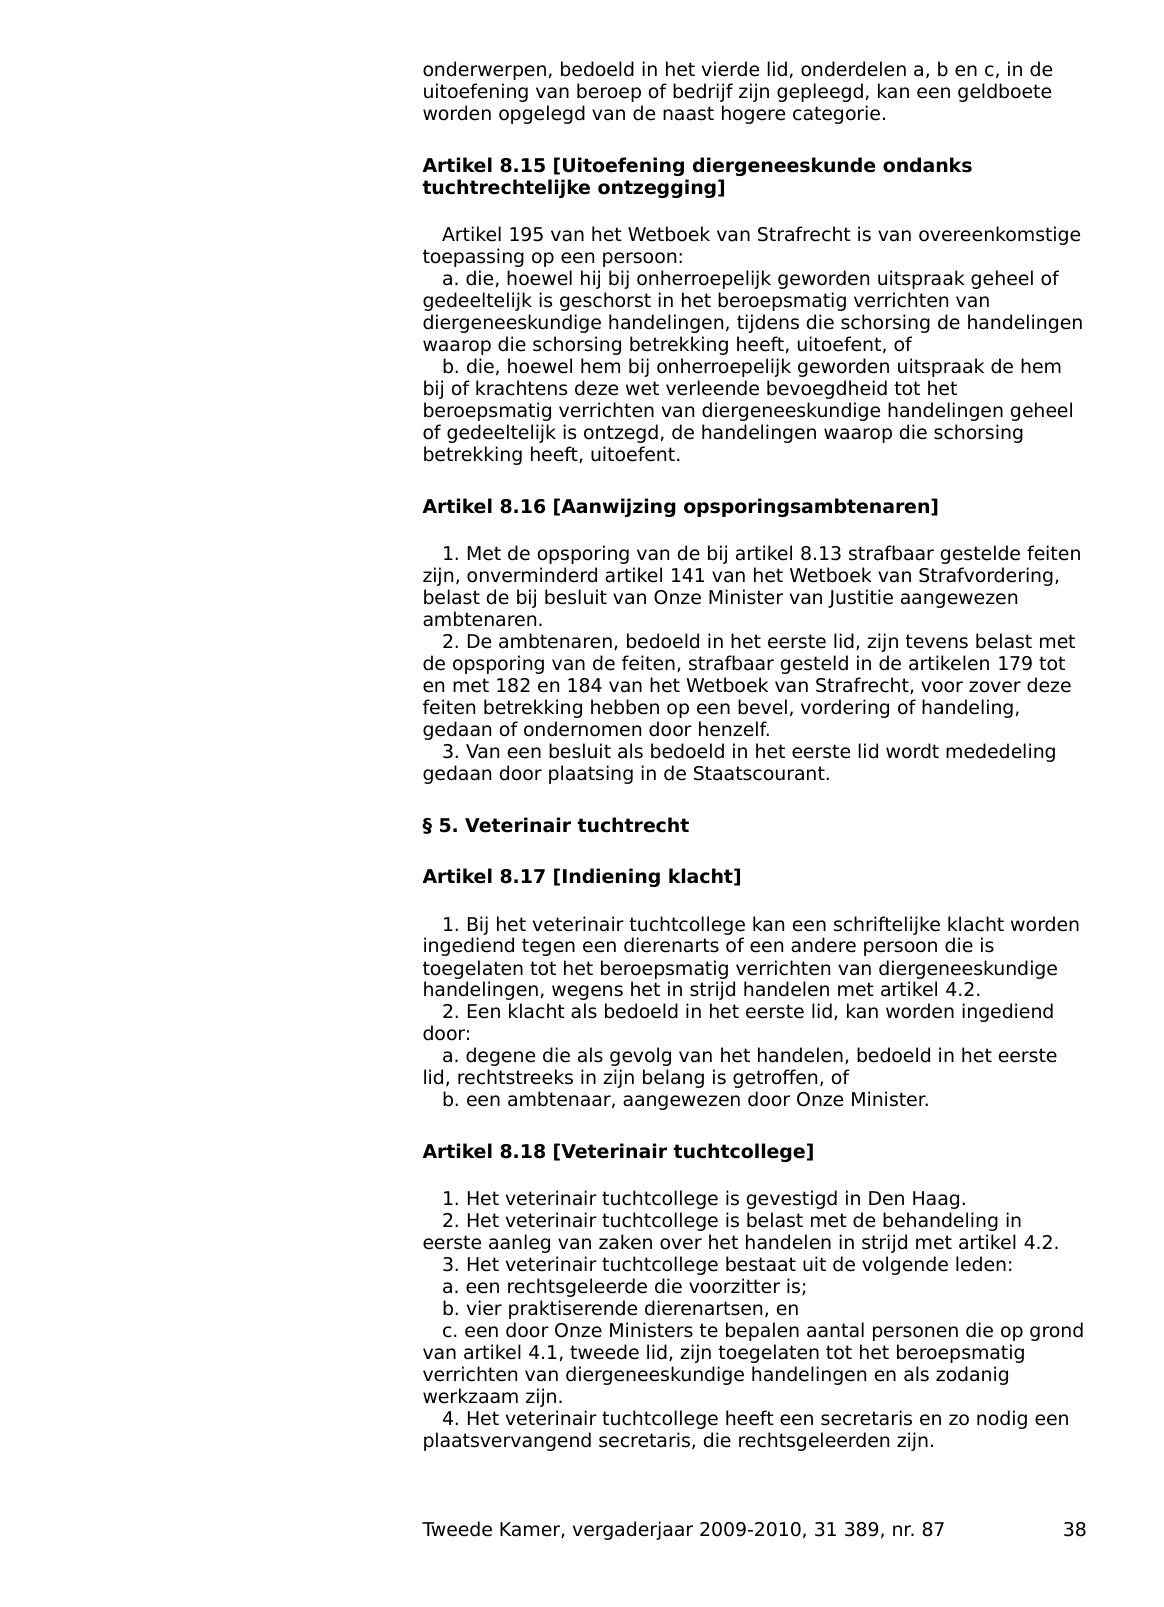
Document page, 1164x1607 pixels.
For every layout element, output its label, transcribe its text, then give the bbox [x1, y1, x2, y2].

subtitle Artikel 8.15 [Uitoefening diergeneeskunde ondanks tuchtrechtelijke ontzegging] [422, 155, 1087, 199]
subtitle Artikel 8.17 [Indiening klacht] [422, 866, 1087, 888]
text 2. Een klacht als bedoeld in het eerste lid, kan worden ingediend door: [422, 1001, 1087, 1045]
text 2. Het veterinair tuchtcollege is belast met de behandeling in eerste aanleg van zaken over het handelen in strijd met artikel 4.2. [422, 1210, 1087, 1254]
text a. die, hoewel hij bij onherroepelijk geworden uitspraak geheel of gedeeltelijk is geschorst in het beroepsmatig verrichten van diergeneeskundige handelingen, tijdens die schorsing de handelingen waarop die schorsing betrekking heeft, uitoefent, of [422, 268, 1087, 356]
text Artikel 195 van het Wetboek van Strafrecht is van overeenkomstige toepassing op een persoon: [422, 224, 1087, 268]
text b. vier praktiserende dierenartsen, en [422, 1298, 1087, 1320]
subtitle Artikel 8.16 [Aanwijzing opsporingsambtenaren] [422, 496, 1087, 518]
text 1. Bij het veterinair tuchtcollege kan een schriftelijke klacht worden ingediend tegen een dierenarts of een andere persoon die is toegelaten tot het beroepsmatig verrichten van diergeneeskundige handelingen, wegens het in strijd handelen met artikel 4.2. [422, 913, 1087, 1001]
text a. een rechtsgeleerde die voorzitter is; [422, 1276, 1087, 1298]
text c. een door Onze Ministers te bepalen aantal personen die op grond van artikel 4.1, tweede lid, zijn toegelaten tot het beroepsmatig verrichten van diergeneeskundige handelingen en als zodanig werkzaam zijn. [422, 1320, 1087, 1408]
text a. degene die als gevolg van het handelen, bedoeld in het eerste lid, rechtstreeks in zijn belang is getroffen, of [422, 1045, 1087, 1089]
text b. die, hoewel hem bij onherroepelijk geworden uitspraak de hem bij of krachtens deze wet verleende bevoegdheid tot het beroepsmatig verrichten van diergeneeskundige handelingen geheel of gedeeltelijk is ontzegd, de handelingen waarop die schorsing betrekking heeft, uitoefent. [422, 356, 1087, 466]
text 3. Het veterinair tuchtcollege bestaat uit de volgende leden: [422, 1254, 1087, 1276]
subtitle § 5. Veterinair tuchtrecht [422, 814, 1087, 836]
text b. een ambtenaar, aangewezen door Onze Minister. [422, 1089, 1087, 1111]
text 1. Het veterinair tuchtcollege is gevestigd in Den Haag. [422, 1188, 1087, 1210]
text 3. Van een besluit als bedoeld in het eerste lid wordt mededeling gedaan door plaatsing in de Staatscourant. [422, 741, 1087, 784]
subtitle Artikel 8.18 [Veterinair tuchtcollege] [422, 1141, 1087, 1163]
text 2. De ambtenaren, bedoeld in het eerste lid, zijn tevens belast met de opsporing van de feiten, strafbaar gesteld in de artikelen 179 tot en met 182 en 184 van het Wetboek van Strafrecht, voor zover deze feiten betrekking hebben op een bevel, vordering of handeling, gedaan of ondernomen door henzelf. [422, 631, 1087, 741]
text onderwerpen, bedoeld in het vierde lid, onderdelen a, b en c, in de uitoefening van beroep of bedrijf zijn gepleegd, kan een geldboete worden opgelegd van de naast hogere categorie. [422, 59, 1087, 125]
text 4. Het veterinair tuchtcollege heeft een secretaris en zo nodig een plaatsvervangend secretaris, die rechtsgeleerden zijn. [422, 1408, 1087, 1452]
text 1. Met de opsporing van de bij artikel 8.13 strafbaar gestelde feiten zijn, onverminderd artikel 141 van het Wetboek van Strafvordering, belast de bij besluit van Onze Minister van Justitie aangewezen ambtenaren. [422, 543, 1087, 631]
